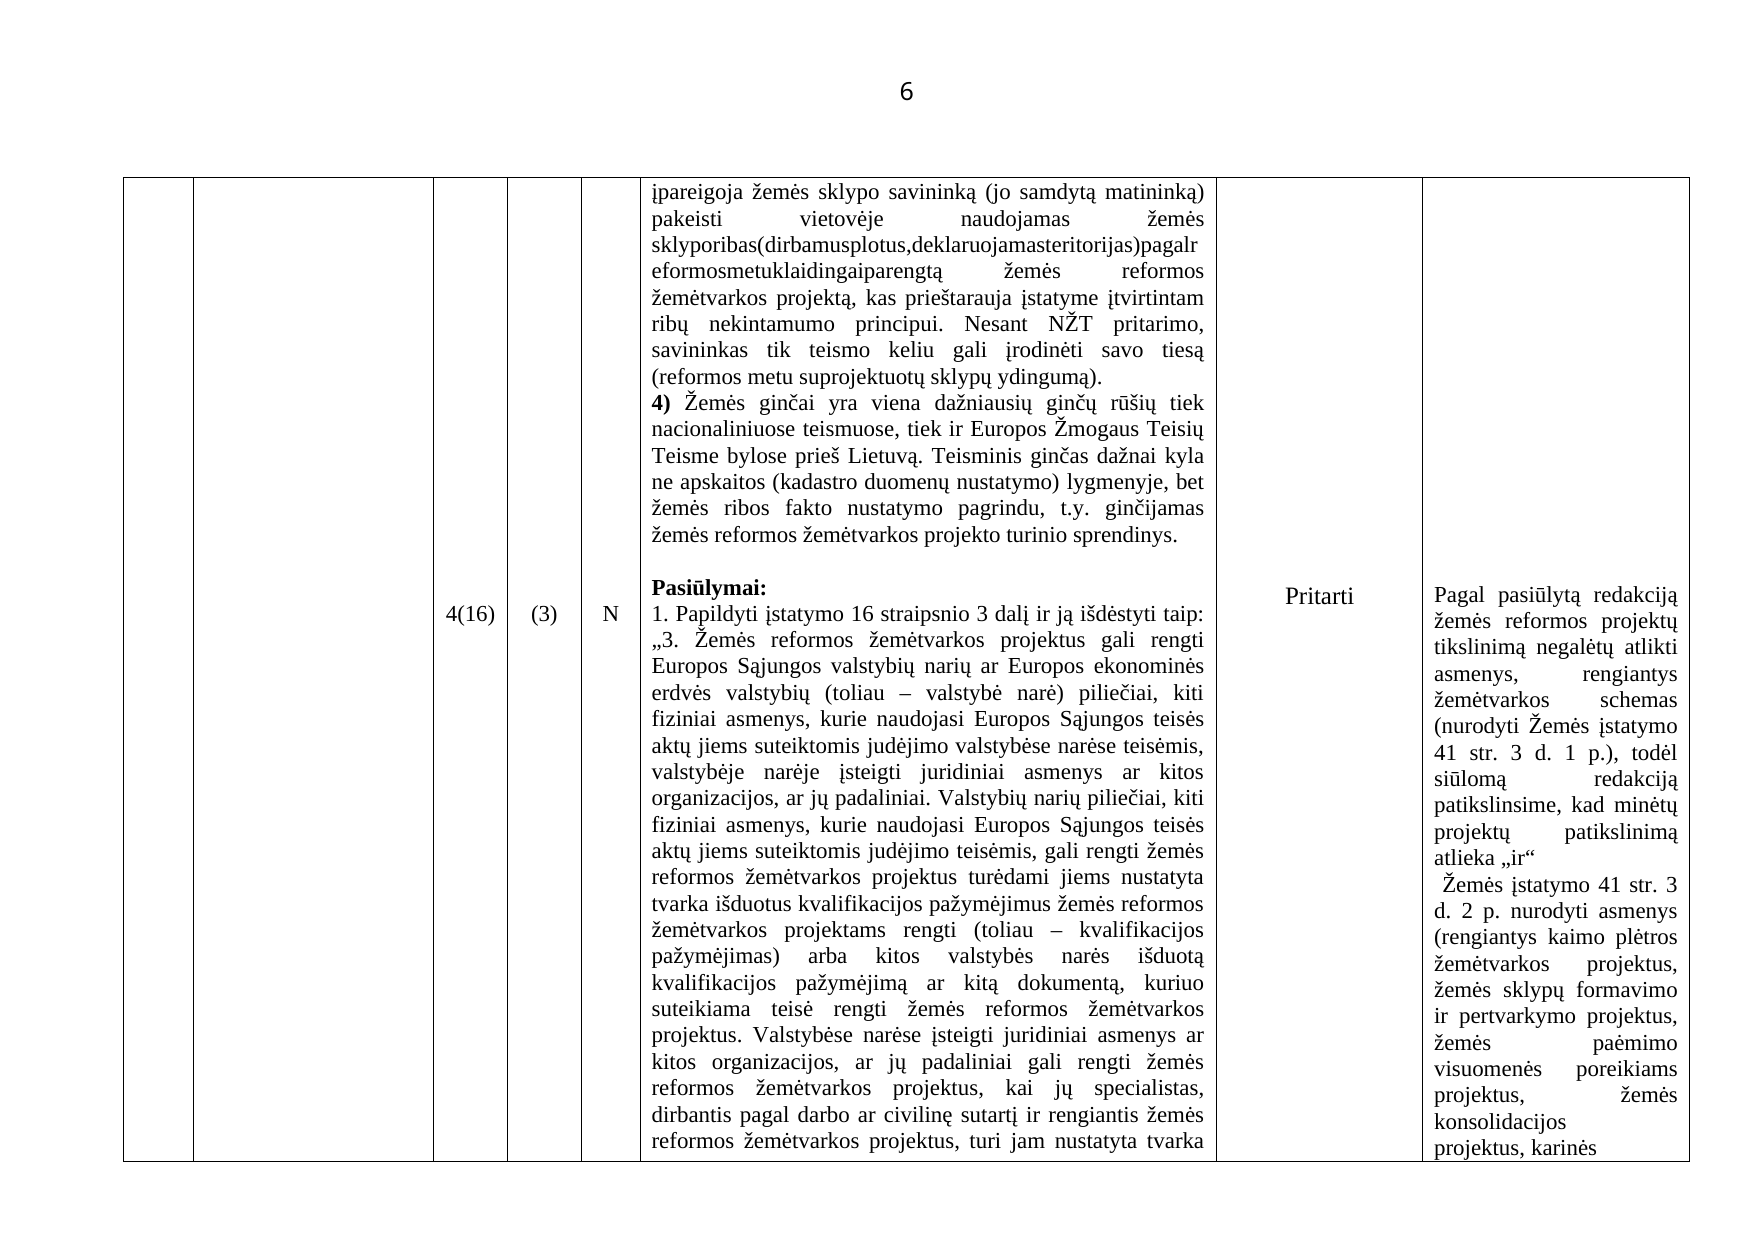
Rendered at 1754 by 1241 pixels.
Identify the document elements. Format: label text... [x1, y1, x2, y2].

table_cell [194, 178, 433, 1161]
table_cell 4(16) [434, 178, 507, 1161]
table_cell Pagal pasiūlytą redakciją žemės reformos projektų tikslinimą negalėtų atlikti asmenys, rengiantys žemėtvarkos schemas (nurodyti Žemės įstatymo 41 str. 3 d. 1 p.), todėl siūlomą redakciją patikslinsime, kad minėtų projektų patikslinimą atlieka „ir“ Žemės įstatymo 41 str. 3 d. 2 p. nurodyti asmenys (rengiantys kaimo plėtros žemėtvarkos projektus, žemės sklypų formavimo ir pertvarkymo projektus, žemės paėmimo visuomenės poreikiams projektus, žemės konsolidacijos projektus, karinės [1423, 178, 1689, 1161]
table_cell (3) [508, 178, 581, 1161]
table_cell [124, 178, 193, 1161]
table_cell - įpareigoja žemės sklypo savininką (jo samdytą matininką) pakeisti vietovėje naudojamas žemės sklyporibas(dirbamusplotus,deklaruojamasteritorijas)pagalreformosmetuklaidingaiparengtą žemės reformos žemėtvarkos projektą, kas prieštarauja įstatyme įtvirtintam ribų nekintamumo principui. Nesant NŽT pritarimo, savininkas tik teismo keliu gali įrodinėti savo tiesą (reformos metu suprojektuotų sklypų ydingumą). 4) Žemės ginčai yra viena dažniausių ginčų rūšių tiek nacionaliniuose teismuose, tiek ir Europos Žmogaus Teisių Teisme bylose prieš Lietuvą. Teisminis ginčas dažnai kyla ne apskaitos (kadastro duomenų nustatymo) lygmenyje, bet žemės ribos fakto nustatymo pagrindu, t.y. ginčijamas žemės reformos žemėtvarkos projekto turinio sprendinys. Pasiūlymai: 1. Papildyti įstatymo 16 straipsnio 3 dalį ir ją išdėstyti taip: „3. Žemės reformos žemėtvarkos projektus gali rengti Europos Sąjungos valstybių narių ar Europos ekonominės erdvės valstybių (toliau – valstybė narė) piliečiai, kiti fiziniai asmenys, kurie naudojasi Europos Sąjungos teisės aktų jiems suteiktomis judėjimo valstybėse narėse teisėmis, valstybėje narėje įsteigti juridiniai asmenys ar kitos organizacijos, ar jų padaliniai. Valstybių narių piliečiai, kiti fiziniai asmenys, kurie naudojasi Europos Sąjungos teisės aktų jiems suteiktomis judėjimo teisėmis, gali rengti žemės reformos žemėtvarkos projektus turėdami jiems nustatyta tvarka išduotus kvalifikacijos pažymėjimus žemės reformos žemėtvarkos projektams rengti (toliau – kvalifikacijos pažymėjimas) arba kitos valstybės narės išduotą kvalifikacijos pažymėjimą ar kitą dokumentą, kuriuo suteikiama teisė rengti žemės reformos žemėtvarkos projektus. Valstybėse narėse įsteigti juridiniai asmenys ar kitos organizacijos, ar jų padaliniai gali rengti žemės reformos žemėtvarkos projektus, kai jų specialistas, dirbantis pagal darbo ar civilinę sutartį ir rengiantis žemės reformos žemėtvarkos projektus, turi jam nustatyta tvarka [641, 178, 1216, 1161]
table_cell N [582, 178, 640, 1161]
table_cell Pritarti [1217, 178, 1422, 1161]
